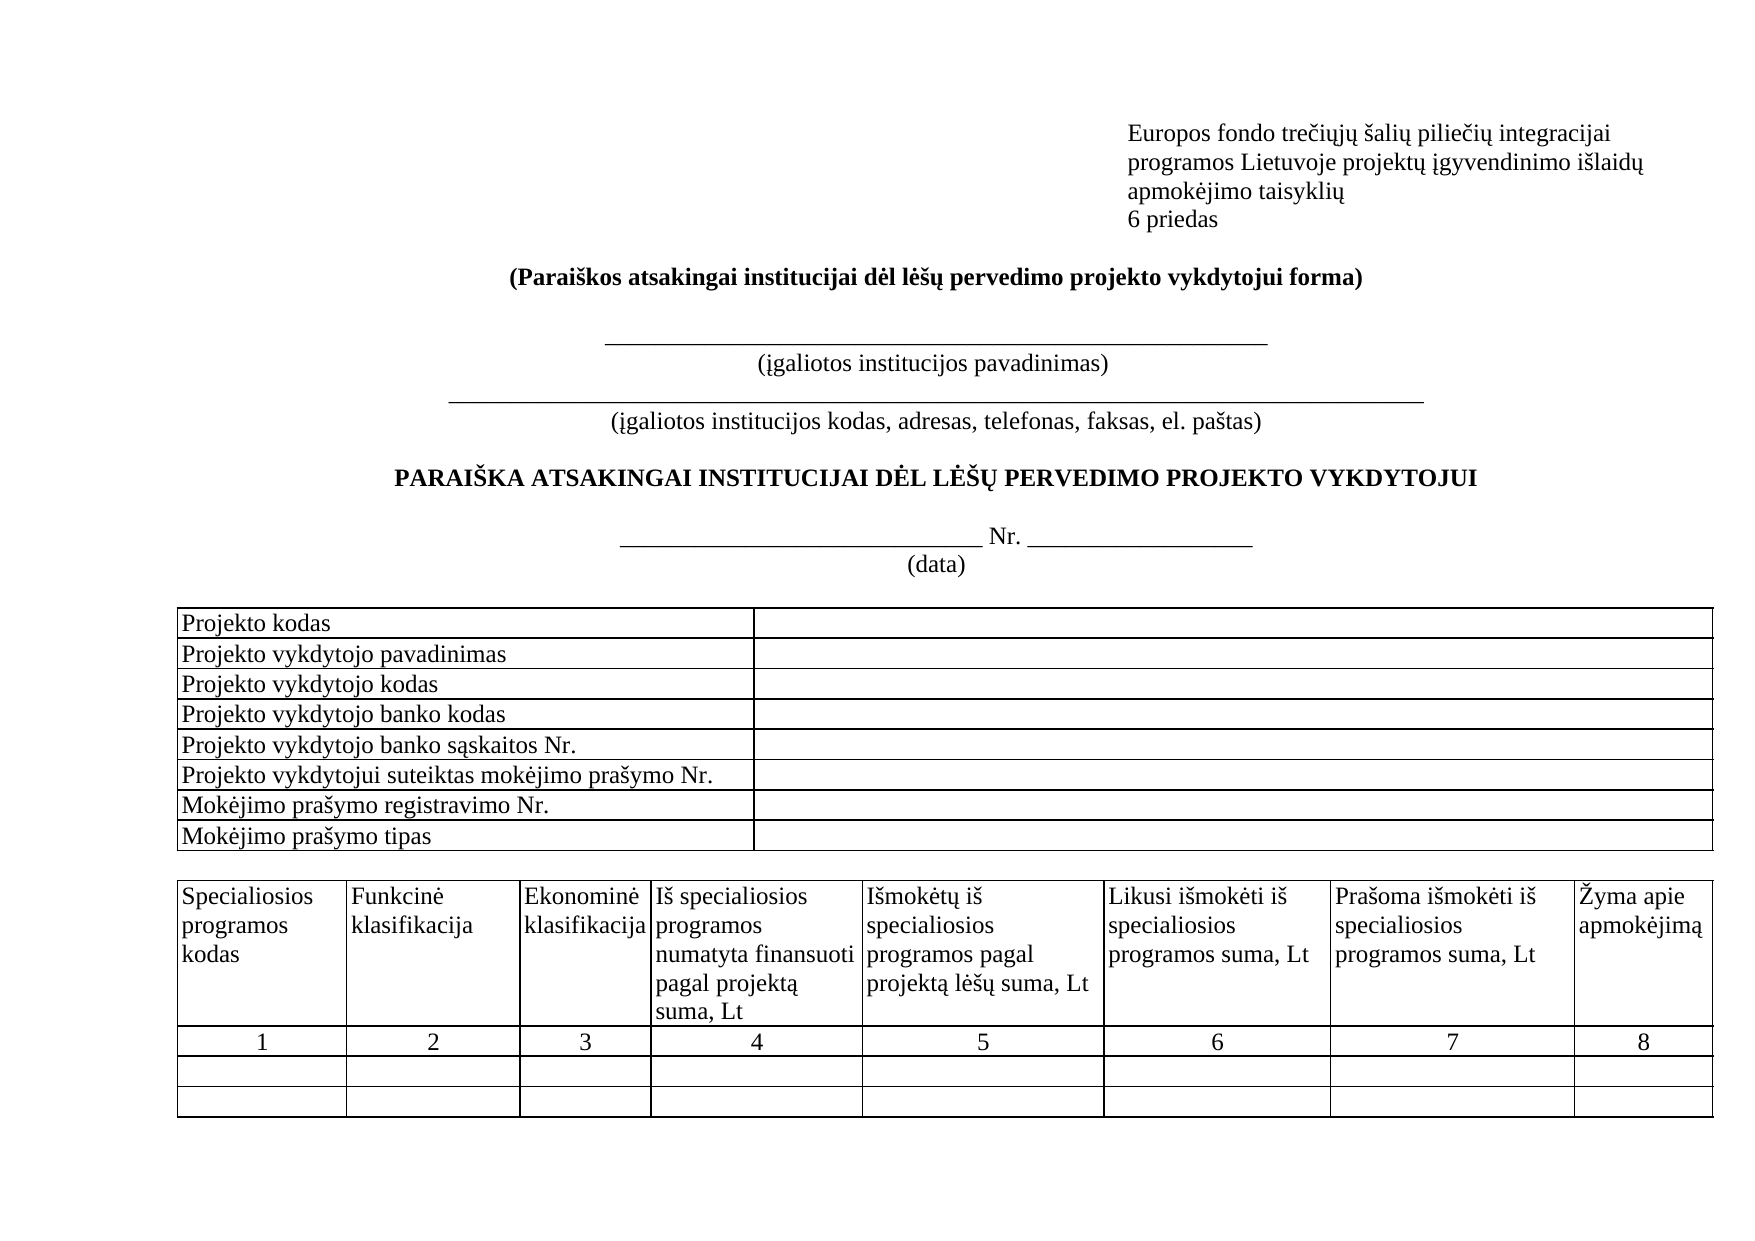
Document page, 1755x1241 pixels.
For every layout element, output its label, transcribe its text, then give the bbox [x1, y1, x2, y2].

table_cell 4 [652, 1027, 862, 1055]
table_cell 2 [347, 1027, 519, 1055]
table_cell Projekto vykdytojo banko sąskaitos Nr. [178, 730, 753, 758]
table_header Žyma apie apmokėjimą [1575, 881, 1712, 1025]
table_cell 1 [178, 1027, 346, 1055]
table_header Likusi išmokėti iš specialiosios programos suma, Lt [1105, 881, 1330, 1025]
table_cell Projekto vykdytojo banko kodas [178, 700, 753, 728]
table_cell 6 [1105, 1027, 1330, 1055]
text (įgaliotos institucijos kodas, adresas, telefonas, faksas, el. paštas) [177, 406, 1695, 434]
table_cell [1105, 1057, 1330, 1086]
table_cell [755, 791, 1712, 819]
table_cell Mokėjimo prašymo tipas [178, 821, 753, 849]
text _____________________________________________________ [177, 319, 1695, 348]
table_cell [1331, 1057, 1574, 1086]
table_cell [521, 1087, 650, 1116]
table_cell [755, 639, 1712, 668]
text PARAIŠKA ATSAKINGAI INSTITUCIJAI DĖL LĖŠŲ PERVEDIMO PROJEKTO VYKDYTOJUI [177, 463, 1695, 492]
table_header [755, 609, 1712, 637]
table_cell [1105, 1087, 1330, 1116]
table_cell [1575, 1087, 1712, 1116]
table_cell Mokėjimo prašymo registravimo Nr. [178, 791, 753, 819]
table_cell [1331, 1087, 1574, 1116]
table_cell [652, 1057, 862, 1086]
table_header Iš specialiosios programos numatyta finansuoti pagal projektą suma, Lt [652, 881, 862, 1025]
table_cell Projekto vykdytojo pavadinimas [178, 639, 753, 668]
table_header Ekonominė klasifikacija [521, 881, 650, 1025]
text ______________________________________________________________________________ [177, 377, 1695, 406]
table_cell Projekto vykdytojui suteiktas mokėjimo prašymo Nr. [178, 760, 753, 789]
text (Paraiškos atsakingai institucijai dėl lėšų pervedimo projekto vykdytojui forma) [177, 262, 1695, 291]
text 6 priedas [1127, 204, 1695, 233]
table_cell [178, 1057, 346, 1086]
table_cell 7 [1331, 1027, 1574, 1055]
text _____________________________ Nr. __________________ [177, 521, 1695, 549]
table_cell [347, 1087, 519, 1116]
table_cell [652, 1087, 862, 1116]
text (data) [177, 549, 1695, 578]
table_header Išmokėtų iš specialiosios programos pagal projektą lėšų suma, Lt [863, 881, 1103, 1025]
table_header Funkcinė klasifikacija [347, 881, 519, 1025]
table_cell 5 [863, 1027, 1103, 1055]
text (įgaliotos institucijos pavadinimas) [177, 348, 1695, 377]
table_cell [755, 821, 1712, 849]
text Europos fondo trečiųjų šalių piliečių integracijai programos Lietuvoje projektų įgyvendinimo išlaidų apmokėjimo taisyklių [1127, 118, 1695, 204]
table_cell [755, 760, 1712, 789]
table_cell Projekto vykdytojo kodas [178, 669, 753, 698]
table_cell [755, 669, 1712, 698]
table_header Projekto kodas [178, 609, 753, 637]
table_header Specialiosios programos kodas [178, 881, 346, 1025]
table_cell 3 [521, 1027, 650, 1055]
table_cell 8 [1575, 1027, 1712, 1055]
table_cell [755, 730, 1712, 758]
table_header Prašoma išmokėti iš specialiosios programos suma, Lt [1331, 881, 1574, 1025]
table_cell [755, 700, 1712, 728]
table_cell [178, 1087, 346, 1116]
table_cell [347, 1057, 519, 1086]
table_cell [863, 1057, 1103, 1086]
table_cell [863, 1087, 1103, 1116]
table_cell [521, 1057, 650, 1086]
table_cell [1575, 1057, 1712, 1086]
